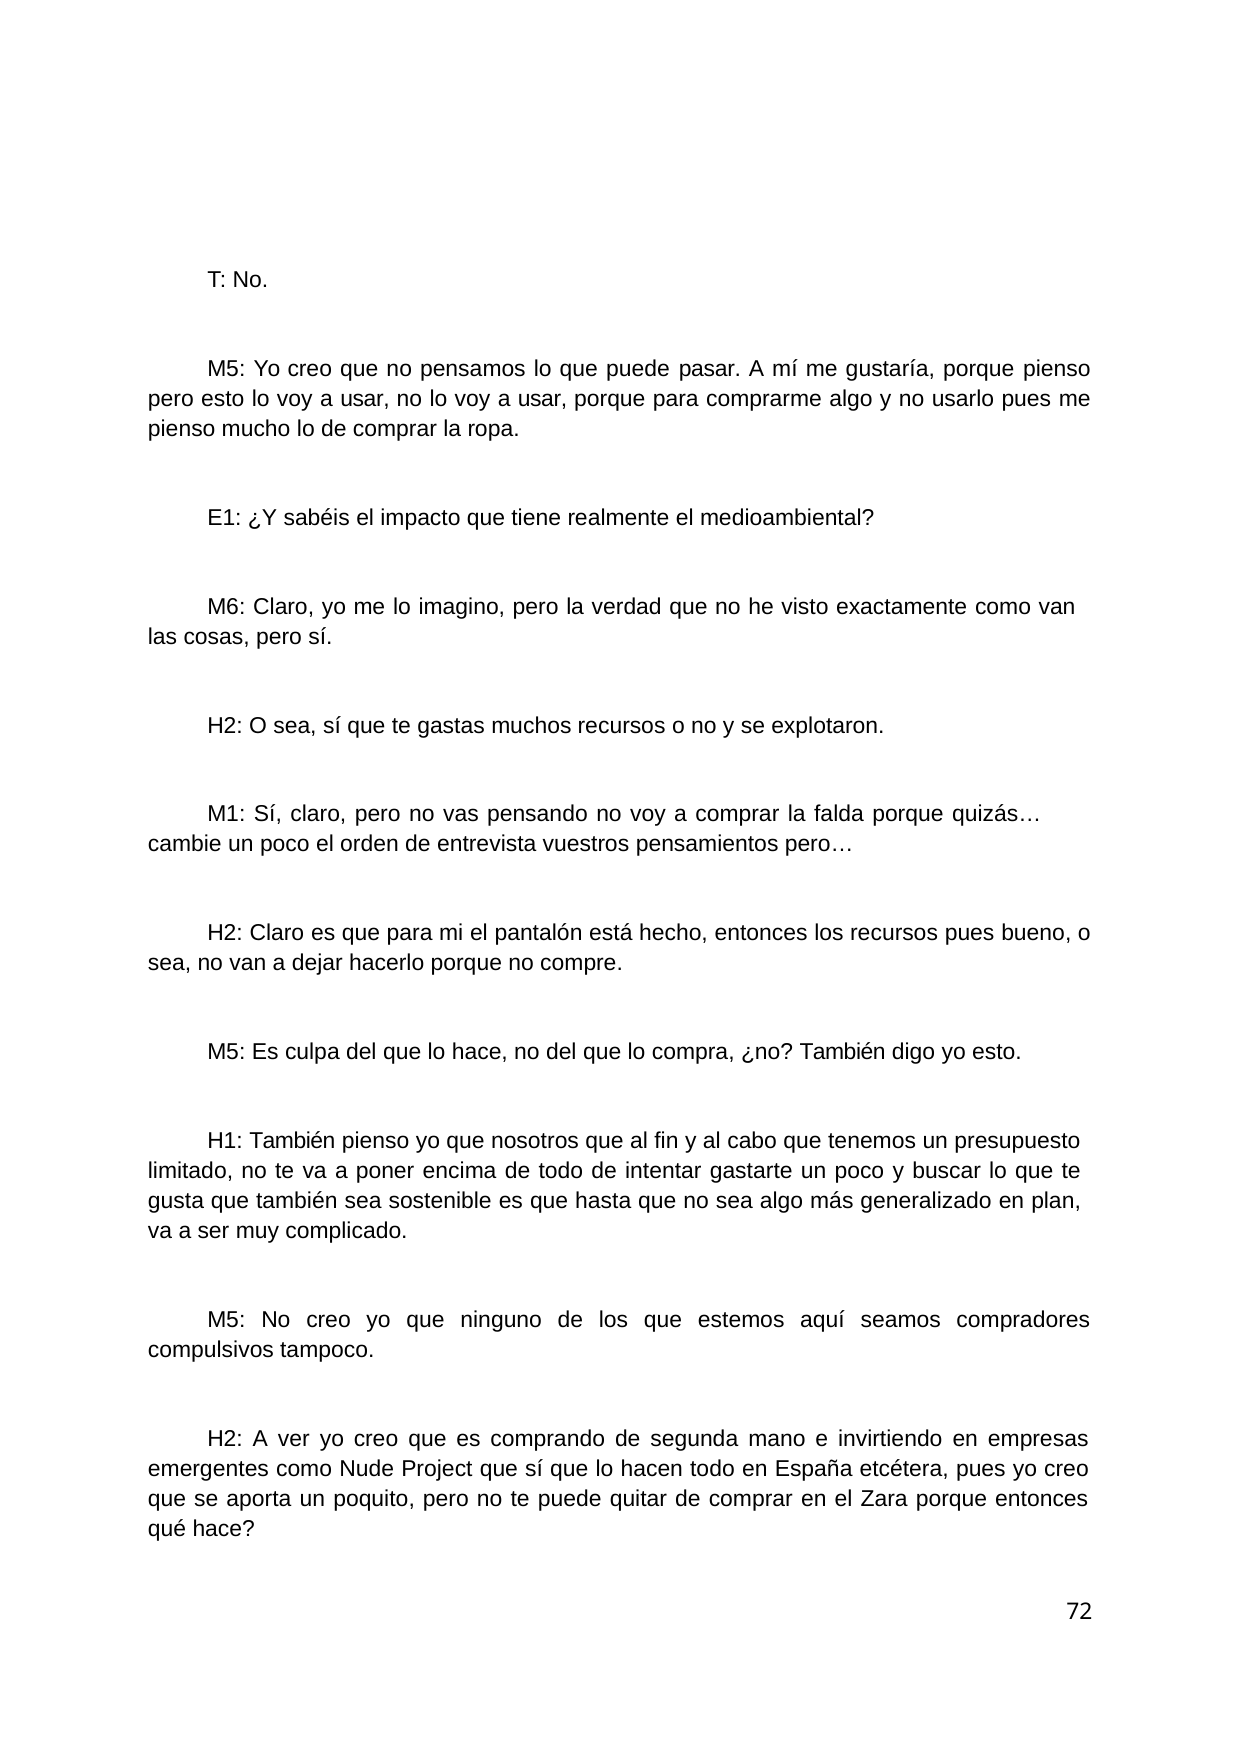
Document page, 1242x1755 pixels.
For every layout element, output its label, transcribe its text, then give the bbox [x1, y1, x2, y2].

text M5: Es culpa del que lo hace, no del que lo compra, ¿no? También digo yo esto. [207, 1038, 1242, 1064]
text T: No. [207, 266, 1242, 293]
text M1: Sí, claro, pero no vas pensando no voy a comprar la falda porque quizás… cambie un poco el orden de entrevista vuestros pensamientos pero… [148, 800, 1042, 857]
text M5: No creo yo que ninguno de los que estemos aquí seamos compradores compulsivos tampoco. [148, 1306, 1091, 1362]
text M5: Yo creo que no pensamos lo que puede pasar. A mí me gustaría, porque pienso pero esto lo voy a usar, no lo voy a usar, porque para comprarme algo y no usarlo pues me pienso mucho lo de comprar la ropa. [148, 355, 1091, 442]
text E1: ¿Y sabéis el impacto que tiene realmente el medioambiental? [207, 504, 1242, 530]
text H2: Claro es que para mi el pantalón está hecho, entonces los recursos pues bueno, o sea, no van a dejar hacerlo porque no compre. [148, 919, 1091, 976]
text M6: Claro, yo me lo imagino, pero la verdad que no he visto exactamente como van las cosas, pero sí. [148, 593, 1075, 649]
text H2: O sea, sí que te gastas muchos recursos o no y se explotaron. [207, 712, 1242, 738]
text H1: También pienso yo que nosotros que al fin y al cabo que tenemos un presupuesto limitado, no te va a poner encima de todo de intentar gastarte un poco y buscar lo que te gusta que también sea sostenible es que hasta que no sea algo más generalizado en plan, va a ser muy complicado. [148, 1127, 1081, 1243]
text H2: A ver yo creo que es comprando de segunda mano e invirtiendo en empresas emergentes como Nude Project que sí que lo hacen todo en España etcétera, pues yo creo que se aporta un poquito, pero no te puede quitar de comprar en el Zara porque entonces qué hace? [148, 1425, 1089, 1542]
